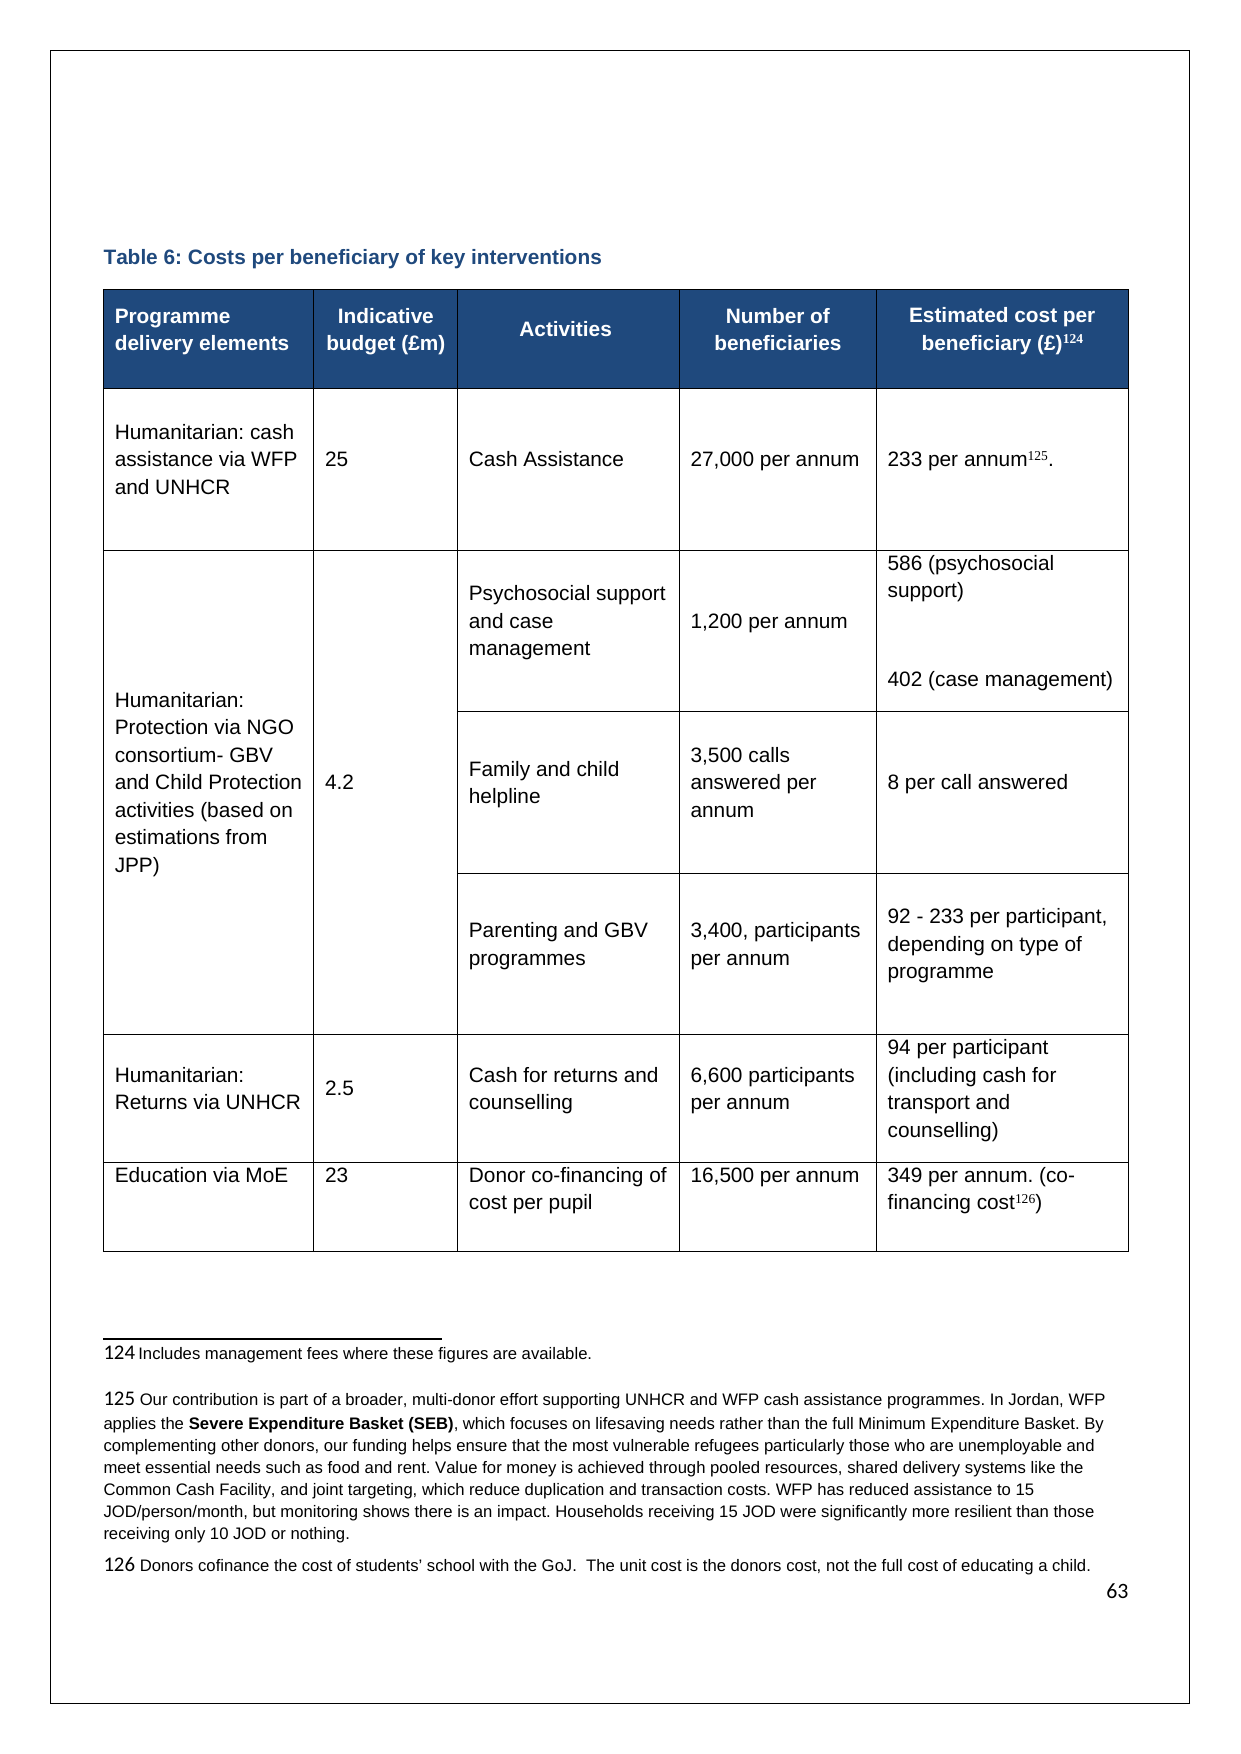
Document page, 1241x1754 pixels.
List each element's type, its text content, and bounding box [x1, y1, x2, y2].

table_header Indicative budget (£m) [314, 290, 457, 388]
table_cell 16,500 per annum [680, 1163, 876, 1251]
table_cell 233 per annum. [877, 389, 1128, 549]
table_cell Donor co-financing of cost per pupil [458, 1163, 679, 1251]
table_cell Cash for returns and counselling [458, 1035, 679, 1162]
table_cell 349 per annum. (co-financing cost) [877, 1163, 1128, 1251]
table_cell 8 per call answered [877, 712, 1128, 872]
table_cell 3,400, participants per annum [680, 874, 876, 1034]
table_cell Parenting and GBV programmes [458, 874, 679, 1034]
table_cell 25 [314, 389, 457, 549]
table_cell 2.5 [314, 1035, 457, 1162]
table_header Programme delivery elements [104, 290, 313, 388]
table_header Estimated cost per beneficiary (£) [877, 290, 1128, 388]
table_cell Humanitarian: Returns via UNHCR [104, 1035, 313, 1162]
table_cell 6,600 participants per annum [680, 1035, 876, 1162]
table_cell 586 (psychosocial support) 402 (case management) [877, 551, 1128, 711]
table_cell Education via MoE [104, 1163, 313, 1251]
table_cell Humanitarian: Protection via NGO consortium- GBV and Child Protection activities (based on estimations from JPP) [104, 551, 313, 1034]
table_cell Cash Assistance [458, 389, 679, 549]
table_header Number of beneficiaries [680, 290, 876, 388]
table_cell 3,500 calls answered per annum [680, 712, 876, 872]
table_cell 94 per participant (including cash for transport and counselling) [877, 1035, 1128, 1162]
table_cell Humanitarian: cash assistance via WFP and UNHCR [104, 389, 313, 549]
table_cell 92 - 233 per participant, depending on type of programme [877, 874, 1128, 1034]
table_cell 23 [314, 1163, 457, 1251]
table_cell Psychosocial support and case management [458, 551, 679, 711]
table_cell 27,000 per annum [680, 389, 876, 549]
table_header Activities [458, 290, 679, 388]
table_cell Family and child helpline [458, 712, 679, 872]
table_cell 4.2 [314, 551, 457, 1034]
text Table 6: Costs per beneficiary of key interventions [103, 245, 1128, 269]
table_cell 1,200 per annum [680, 551, 876, 711]
